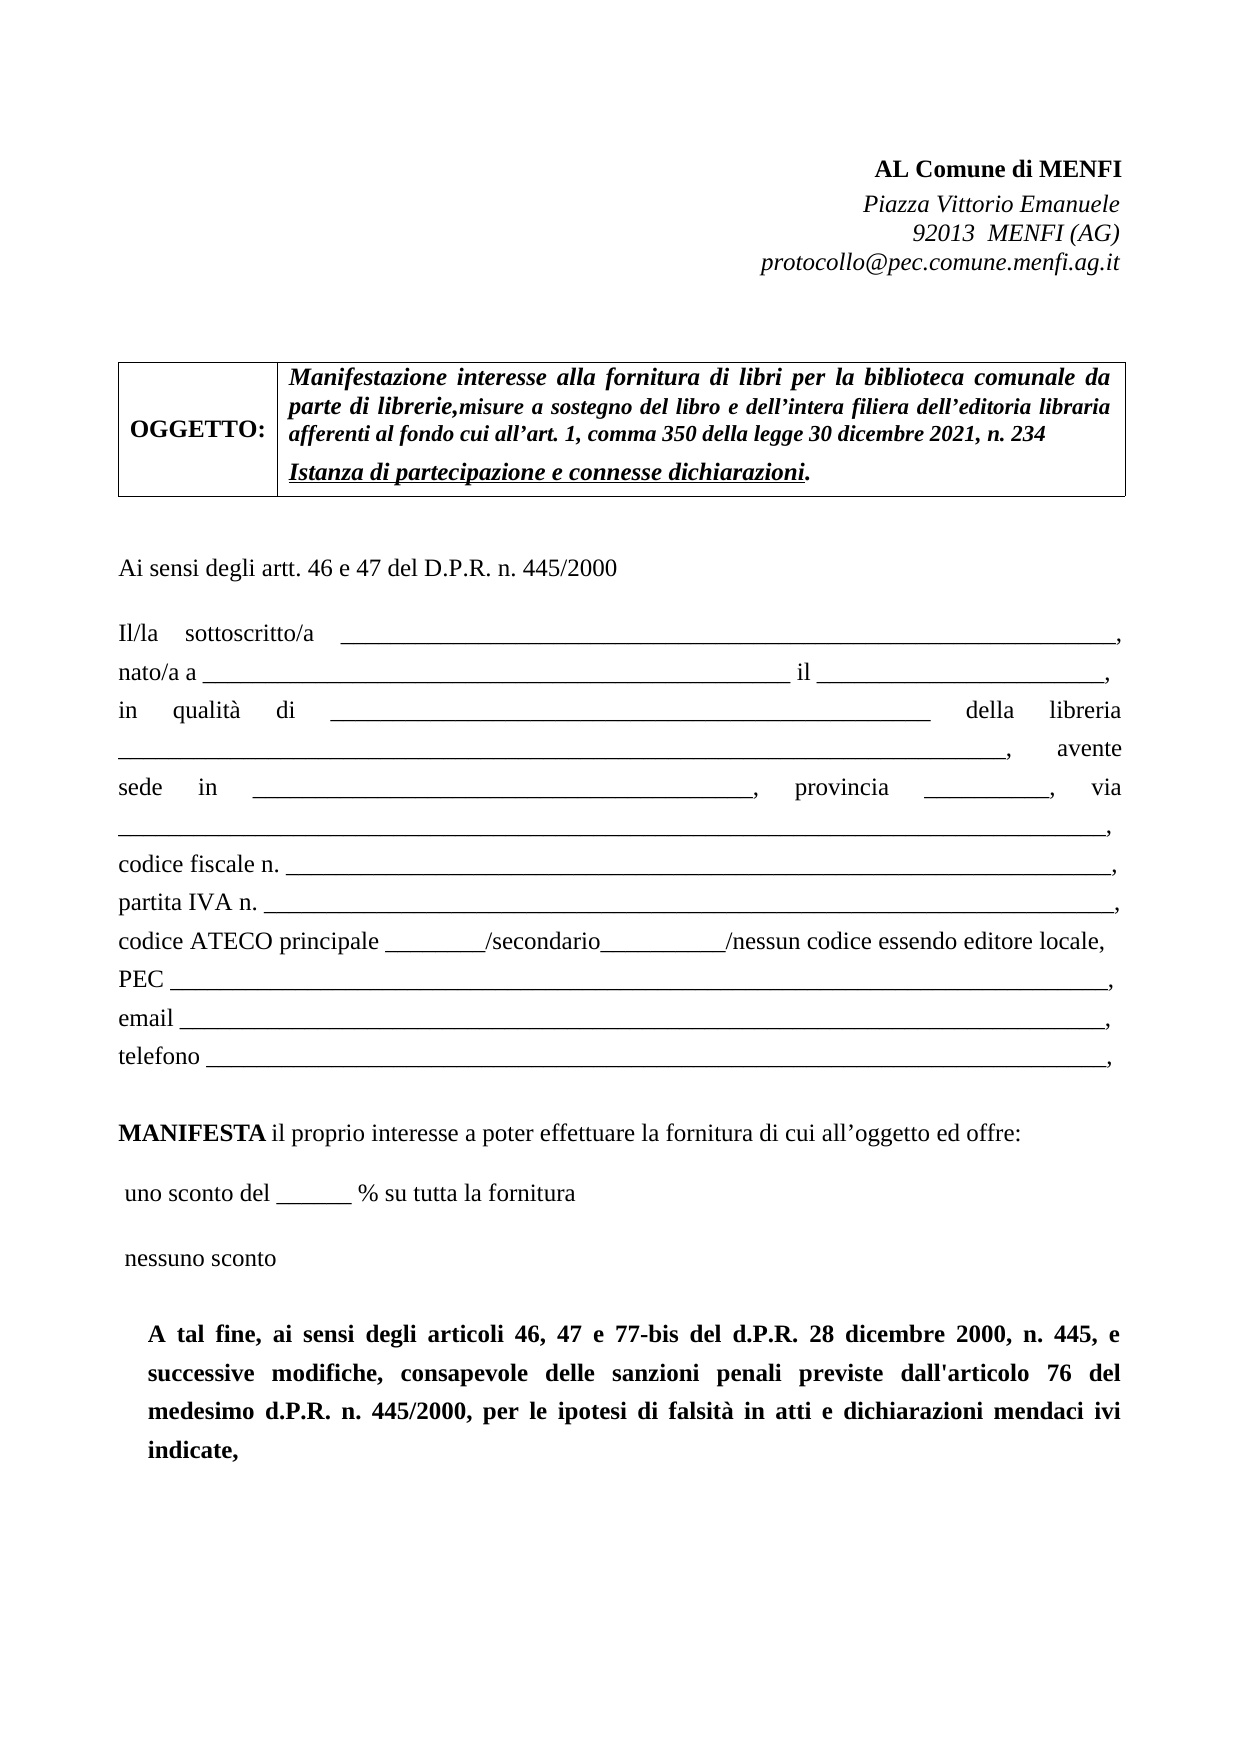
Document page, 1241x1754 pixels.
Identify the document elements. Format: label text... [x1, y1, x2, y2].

subtitle MANIFESTA il proprio interesse a poter effettuare la fornitura di cui all’oggetto ed offre: [118, 1111, 1122, 1149]
text nessuno sconto [118, 1235, 1122, 1274]
table_header Manifestazione interesse alla fornitura di libri per la biblioteca comunale da parte di librerie,misure a sostegno del libro e dell’intera filiera dell’editoria libraria afferenti al fondo cui all’art. 1, comma 350 della legge 30 dicembre 2021, n. 234 Istanza di partecipazione e connesse dichiarazioni. [278, 363, 1125, 496]
text PEC ___________________________________________________________________________, [118, 957, 1122, 995]
text Il/la sottoscritto/a ______________________________________________________________, nato/a a _______________________________________________ il _______________________, [118, 611, 1122, 688]
text telefono ________________________________________________________________________, [118, 1034, 1122, 1072]
subtitle AL Comune di MENFI [118, 154, 1122, 183]
text Ai sensi degli artt. 46 e 47 del D.P.R. n. 445/2000 [118, 553, 1122, 582]
text protocollo@pec.comune.menfi.ag.it [643, 247, 1122, 276]
text 92013 MENFI (AG) [643, 218, 1122, 247]
table_header OGGETTO: [119, 363, 277, 496]
text codice fiscale n. __________________________________________________________________, [118, 841, 1122, 880]
text uno sconto del ______ % su tutta la fornitura [118, 1178, 1122, 1206]
text codice ATECO principale ________/secondario__________/nessun codice essendo editore locale, [118, 918, 1122, 957]
text email __________________________________________________________________________, [118, 995, 1122, 1034]
text Piazza Vittorio Emanuele [643, 189, 1122, 218]
text in qualità di ________________________________________________ della libreria _______________________________________________________________________, avente sede in ________________________________________, provincia __________, via _______________________________________________________________________________, [118, 688, 1122, 841]
text partita IVA n. ____________________________________________________________________, [118, 880, 1122, 918]
text A tal fine, ai sensi degli articoli 46, 47 e 77-bis del d.P.R. 28 dicembre 2000, n. 445, e successive modifiche, consapevole delle sanzioni penali previste dall'articolo 76 del medesimo d.P.R. n. 445/2000, per le ipotesi di falsità in atti e dichiarazioni mendaci ivi indicate, [148, 1312, 1122, 1466]
